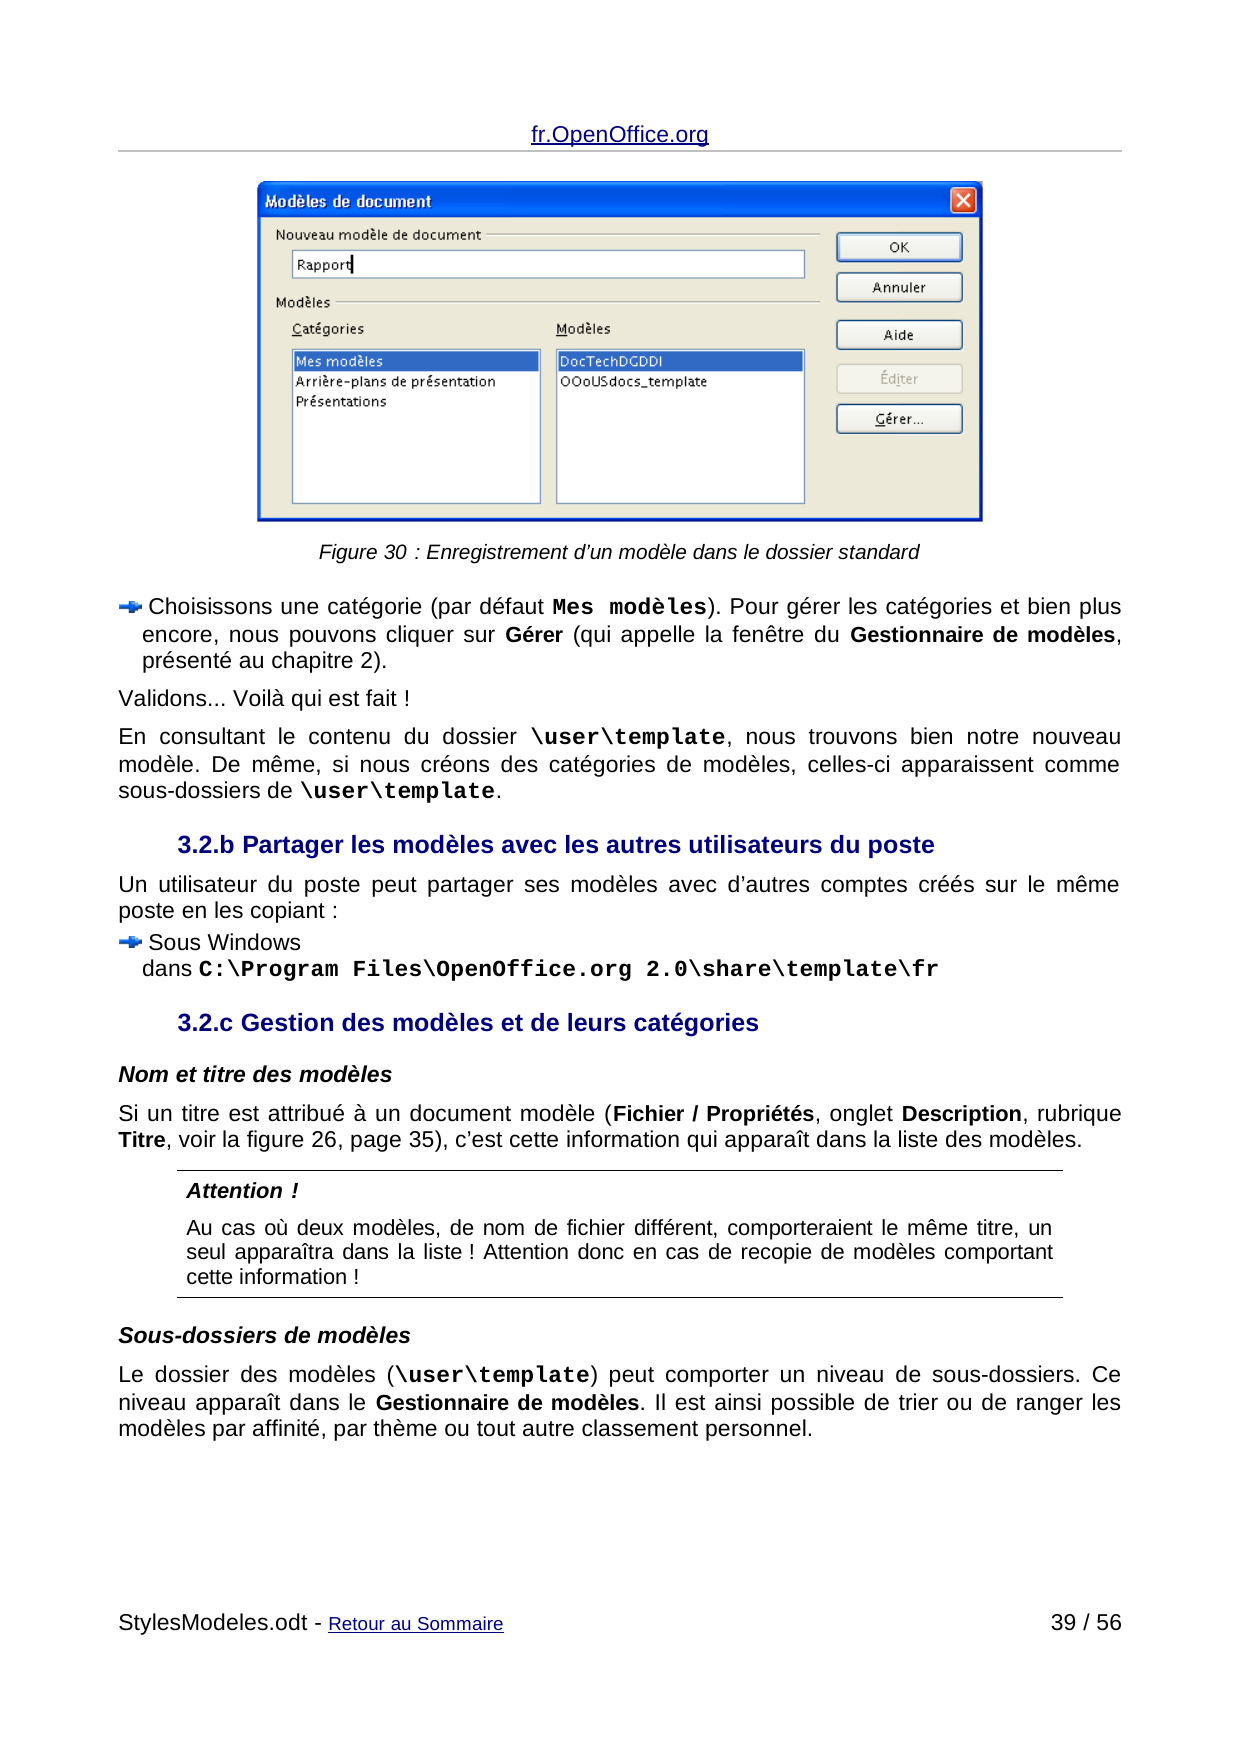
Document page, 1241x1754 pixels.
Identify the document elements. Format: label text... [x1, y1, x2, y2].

text Au cas où deux modèles, de nom de fichier différent, comporteraient le même titre, un seul apparaîtra dans la liste ! Attention donc en cas de recopie de modèles comportant cette information ! [177, 1206, 1063, 1297]
text Le dossier des modèles (\user\template) peut comporter un niveau de sous-dossiers. Ce niveau apparaît dans le Gestionnaire de modèles. Il est ainsi possible de trier ou de ranger les modèles par affinité, par thème ou tout autre classement personnel. [118, 1361, 1122, 1441]
subtitle Partager les modèles avec les autres utilisateurs du poste [177, 831, 1122, 859]
list Choisissons une catégorie (par défaut Mes modèles). Pour gérer les catégories et bien plus encore, nous pouvons cliquer sur Gérer (qui appelle la fenêtre du Gestionnaire de modèles, présenté au chapitre 2). [118, 182, 1122, 674]
text Validons... Voilà qui est fait ! [118, 686, 1122, 712]
subtitle Nom et titre des modèles [118, 1062, 1122, 1088]
subtitle Sous-dossiers de modèles [118, 1322, 1122, 1348]
list Figure 30 : Enregistrement d’un modèle dans le dossier standard [257, 523, 983, 564]
picture [119, 936, 142, 948]
text Attention ! [177, 1171, 1063, 1203]
text En consultant le contenu du dossier \user\template, nous trouvons bien notre nouveau modèle. De même, si nous créons des catégories de modèles, celles-ci apparaissent comme sous-dossiers de \user\template. [118, 723, 1122, 806]
picture [119, 601, 142, 613]
picture [257, 181, 983, 523]
text Si un titre est attribué à un document modèle (Fichier / Propriétés, onglet Description, rubrique Titre, voir la figure 26, page 34), c’est cette information qui apparaît dans la liste des modèles. [118, 1100, 1122, 1152]
text Un utilisateur du poste peut partager ses modèles avec d’autres comptes créés sur le même poste en les copiant : [118, 871, 1122, 923]
list Sous Windows dans C:\Program Files\OpenOffice.org 2.0\share\template\fr [118, 929, 1122, 983]
subtitle Gestion des modèles et de leurs catégories [177, 1008, 1122, 1037]
